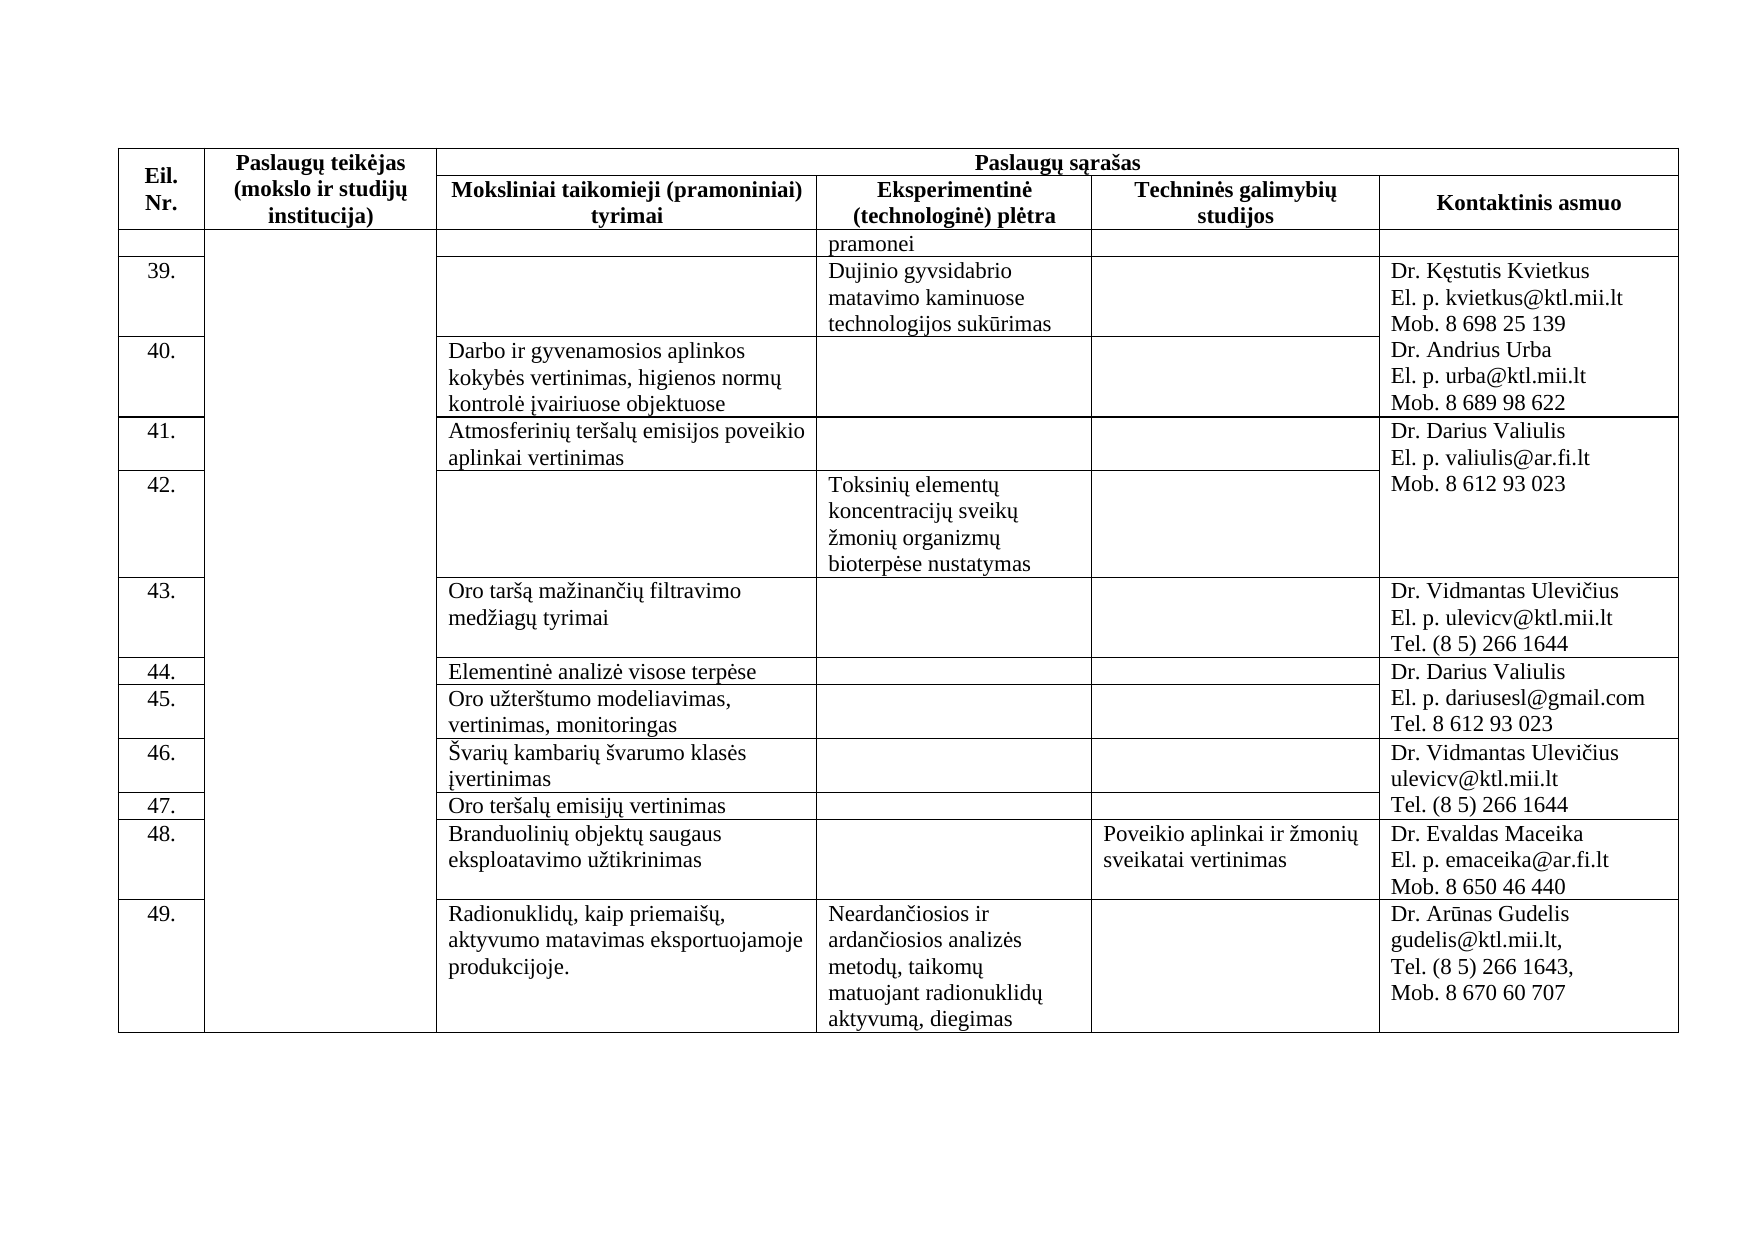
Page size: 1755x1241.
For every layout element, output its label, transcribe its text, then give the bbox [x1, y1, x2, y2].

table_header Paslaugų sąrašas [437, 149, 1678, 175]
table_cell [817, 685, 1091, 738]
table_cell [205, 230, 436, 1032]
table_cell Oro užterštumo modeliavimas, vertinimas, monitoringas [437, 685, 816, 738]
table_cell Neardančiosios ir ardančiosios analizės metodų, taikomų matuojant radionuklidų aktyvumą, diegimas [817, 900, 1091, 1032]
table_cell [437, 230, 816, 256]
table_cell Dr. Vidmantas Ulevičius ulevicv@ktl.mii.lt Tel. (8 5) 266 1644 [1380, 739, 1678, 819]
table_cell [817, 578, 1091, 657]
table_cell [437, 257, 816, 336]
table_cell 47. [119, 793, 204, 819]
table_cell [1092, 685, 1379, 738]
table_cell Darbo ir gyvenamosios aplinkos kokybės vertinimas, higienos normų kontrolė įvairiuose objektuose [437, 337, 816, 416]
table_cell [1092, 658, 1379, 684]
table_cell Elementinė analizė visose terpėse [437, 658, 816, 684]
table_cell Toksinių elementų koncentracijų sveikų žmonių organizmų bioterpėse nustatymas [817, 471, 1091, 577]
table_cell 40. [119, 337, 204, 416]
table_cell Dr. Vidmantas Ulevičius El. p. ulevicv@ktl.mii.lt Tel. (8 5) 266 1644 [1380, 578, 1678, 657]
table_cell Poveikio aplinkai ir žmonių sveikatai vertinimas [1092, 820, 1379, 899]
table_cell Techninės galimybių studijos [1092, 176, 1379, 229]
table_cell Dujinio gyvsidabrio matavimo kaminuose technologijos sukūrimas [817, 257, 1091, 336]
table_cell 46. [119, 739, 204, 792]
table_cell [1092, 418, 1379, 470]
table_cell Švarių kambarių švarumo klasės įvertinimas [437, 739, 816, 792]
table_cell Dr. Arūnas Gudelis gudelis@ktl.mii.lt, Tel. (8 5) 266 1643, Mob. 8 670 60 707 [1380, 900, 1678, 1032]
table_cell Radionuklidų, kaip priemaišų, aktyvumo matavimas eksportuojamoje produkcijoje. [437, 900, 816, 1032]
table_cell Kontaktinis asmuo [1380, 176, 1678, 229]
table_cell 41. [119, 418, 204, 470]
table_cell [1380, 230, 1678, 256]
table_cell Oro teršalų emisijų vertinimas [437, 793, 816, 819]
table_cell Dr. Kęstutis Kvietkus El. p. kvietkus@ktl.mii.lt Mob. 8 698 25 139 Dr. Andrius Urba El. p. urba@ktl.mii.lt Mob. 8 689 98 622 [1380, 257, 1678, 416]
table_cell [1092, 578, 1379, 657]
table_cell [817, 793, 1091, 819]
table_cell [437, 471, 816, 577]
table_cell [817, 658, 1091, 684]
table_cell [1092, 471, 1379, 577]
table_header Paslaugų teikėjas (mokslo ir studijų institucija) [205, 149, 436, 229]
table_cell [817, 820, 1091, 899]
table_cell 43. [119, 578, 204, 657]
table_cell 39. [119, 257, 204, 336]
table_cell [817, 418, 1091, 470]
table_cell [1092, 230, 1379, 256]
table_cell Dr. Darius Valiulis El. p. valiulis@ar.fi.lt Mob. 8 612 93 023 [1380, 418, 1678, 577]
table_cell pramonei [817, 230, 1091, 256]
table_cell [1092, 337, 1379, 416]
table_cell [119, 230, 204, 256]
table_cell [1092, 257, 1379, 336]
table_cell Atmosferinių teršalų emisijos poveikio aplinkai vertinimas [437, 418, 816, 470]
table_cell 42. [119, 471, 204, 577]
table_cell [817, 337, 1091, 416]
table_cell [1092, 739, 1379, 792]
table_cell [1092, 793, 1379, 819]
table_header Eil. Nr. [119, 149, 204, 229]
table_cell Moksliniai taikomieji (pramoniniai) tyrimai [437, 176, 816, 229]
table_cell Eksperimentinė (technologinė) plėtra [817, 176, 1091, 229]
table_cell [1092, 900, 1379, 1032]
table_cell 48. [119, 820, 204, 899]
table_cell 45. [119, 685, 204, 738]
table_cell 44. [119, 658, 204, 684]
table_cell Branduolinių objektų saugaus eksploatavimo užtikrinimas [437, 820, 816, 899]
table_cell [817, 739, 1091, 792]
table_cell Dr. Darius Valiulis El. p. dariusesl@gmail.com Tel. 8 612 93 023 [1380, 658, 1678, 738]
table_cell 49. [119, 900, 204, 1032]
table_cell Dr. Evaldas Maceika El. p. emaceika@ar.fi.lt Mob. 8 650 46 440 [1380, 820, 1678, 899]
table_cell Oro taršą mažinančių filtravimo medžiagų tyrimai [437, 578, 816, 657]
